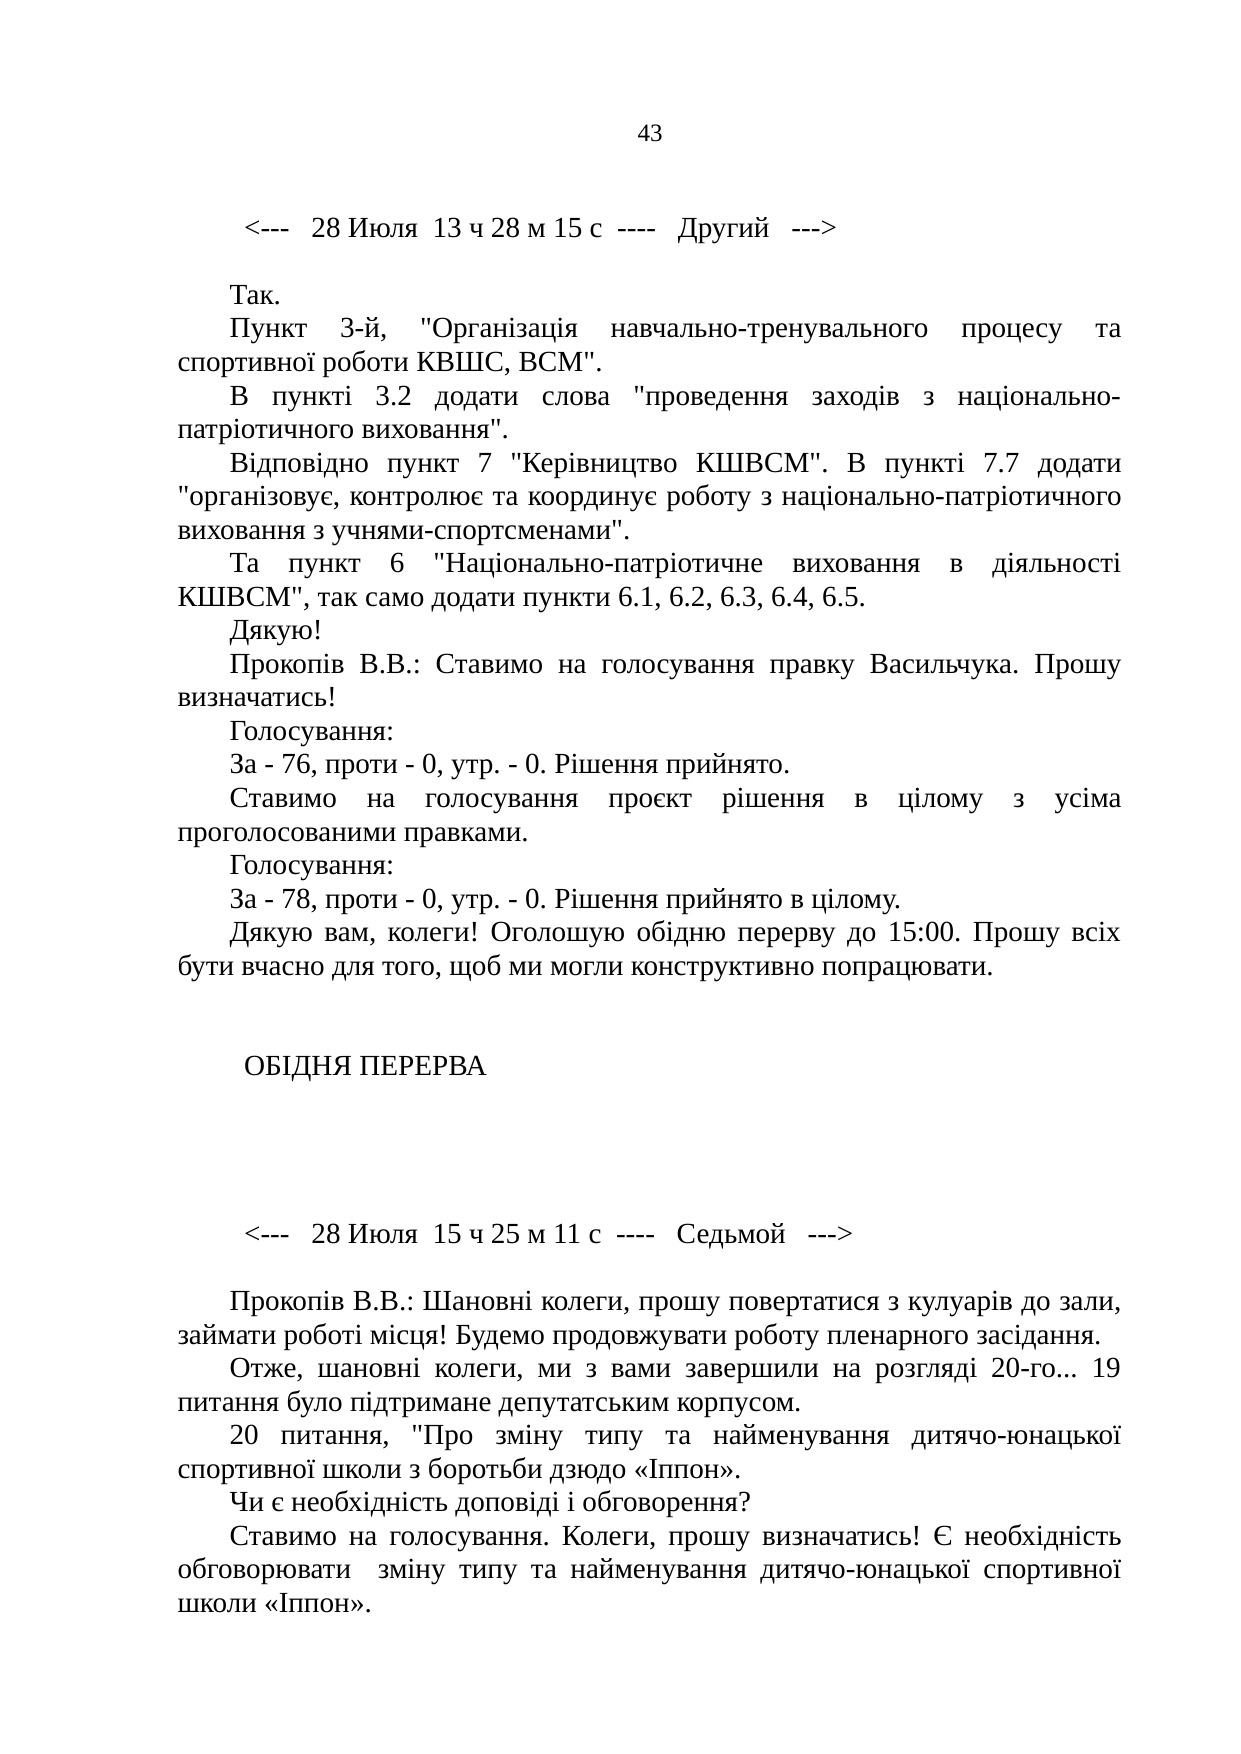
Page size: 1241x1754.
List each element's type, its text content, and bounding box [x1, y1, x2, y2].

text Дякую вам, колеги! Оголошую обідню перерву до 15:00. Прошу всіх бути вчасно для того, щоб ми могли конструктивно попрацювати. [177, 914, 1122, 981]
text Та пункт 6 "Національно-патріотичне виховання в діяльності КШВСМ", так само додати пункти 6.1, 6.2, 6.3, 6.4, 6.5. [177, 545, 1122, 612]
text Ставимо на голосування проєкт рішення в цілому з усіма проголосованими правками. [177, 780, 1122, 847]
text Чи є необхідність доповіді і обговорення? [177, 1484, 1122, 1518]
text За - 78, проти - 0, утр. - 0. Рішення прийнято в цілому. [177, 881, 1122, 914]
text Отже, шановні колеги, ми з вами завершили на розгляді 20-го... 19 питання було підтримане депутатським корпусом. [177, 1350, 1122, 1417]
text Відповідно пункт 7 "Керівництво КШВСМ". В пункті 7.7 додати "організовує, контролює та координує роботу з національно-патріотичного виховання з учнями-спортсменами". [177, 445, 1122, 545]
text Пункт 3-й, "Організація навчально-тренувального процесу та спортивної роботи КВШС, ВСМ". [177, 311, 1122, 378]
text <--- 28 Июля 15 ч 25 м 11 с ---- Седьмой ---> [177, 1216, 1122, 1250]
text Голосування: [177, 847, 1122, 881]
text ОБІДНЯ ПЕРЕРВА [177, 1048, 1122, 1082]
text 20 питання, "Про зміну типу та найменування дитячо-юнацької спортивної школи з боротьби дзюдо «Іппон». [177, 1417, 1122, 1484]
text В пункті 3.2 додати слова "проведення заходів з національно-патріотичного виховання". [177, 378, 1122, 445]
text Ставимо на голосування. Колеги, прошу визначатись! Є необхідність обговорювати зміну типу та найменування дитячо-юнацької спортивної школи «Іппон». [177, 1518, 1122, 1619]
text Прокопів В.В.: Шановні колеги, прошу повертатися з кулуарів до зали, займати роботі місця! Будемо продовжувати роботу пленарного засідання. [177, 1283, 1122, 1350]
text Дякую! [177, 612, 1122, 646]
text За - 76, проти - 0, утр. - 0. Рішення прийнято. [177, 747, 1122, 780]
text Так. [177, 277, 1122, 311]
text <--- 28 Июля 13 ч 28 м 15 с ---- Другий ---> [177, 210, 1122, 243]
text Прокопів В.В.: Ставимо на голосування правку Васильчука. Прошу визначатись! [177, 646, 1122, 713]
text Голосування: [177, 713, 1122, 747]
